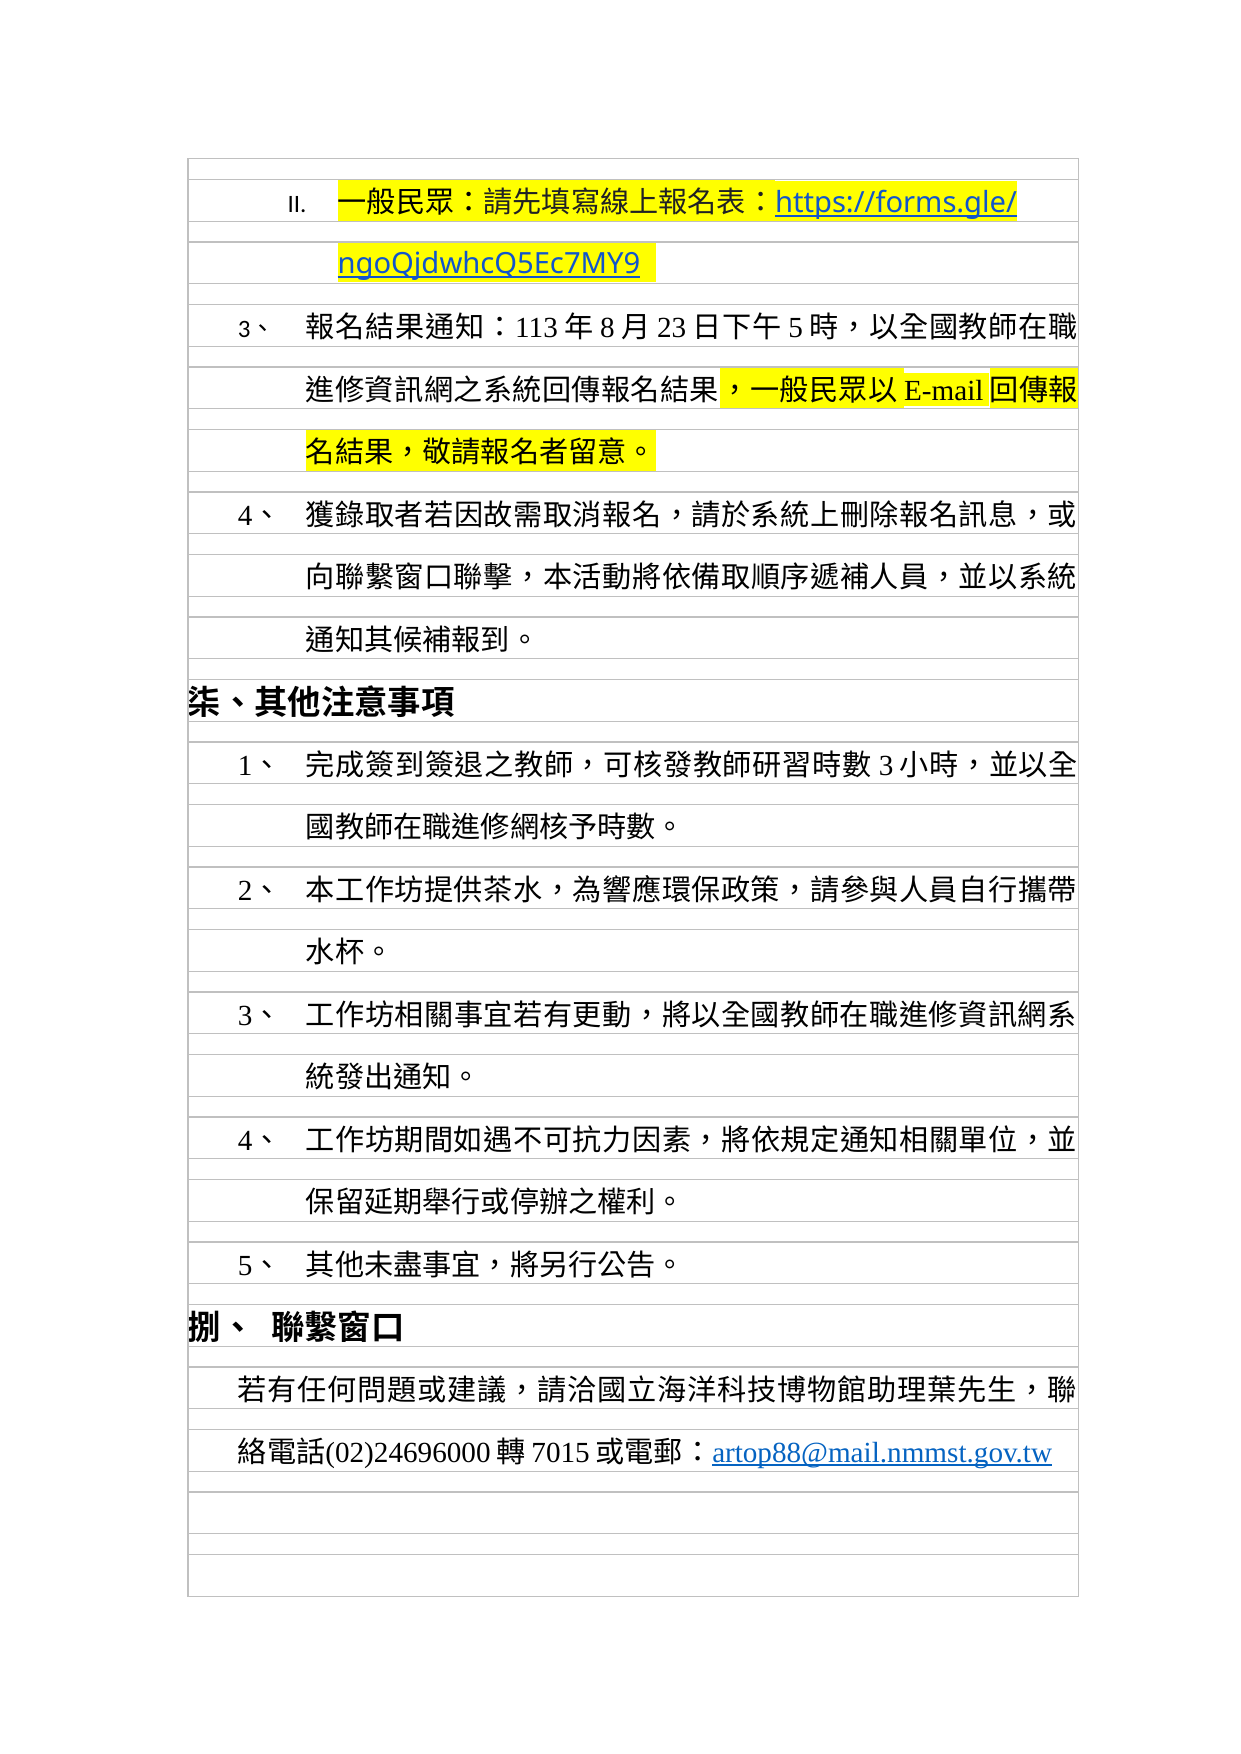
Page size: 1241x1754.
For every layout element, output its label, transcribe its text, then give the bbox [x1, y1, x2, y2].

text [238, 1409, 1078, 1429]
list 其他未盡事宜，將另行公告。 [238, 1243, 1078, 1283]
list [238, 597, 1078, 616]
list [238, 722, 1078, 741]
list 統發出通知。 [238, 1055, 1078, 1096]
list [238, 1034, 1078, 1054]
text [189, 1284, 1078, 1304]
list 本工作坊提供茶水，為響應環保政策，請參與人員自行攜帶水杯。 [238, 847, 1078, 866]
list 向聯繫窗口聯擊，本活動將依備取順序遞補人員，並以系統 [238, 555, 1078, 596]
list 完成簽到簽退之教師，可核發教師研習時數3小時，並以全 [238, 743, 1078, 783]
list 獲錄取者若因故需取消報名，請於系統上刪除報名訊息，或 [238, 493, 1078, 533]
list [238, 1222, 1078, 1241]
list [287, 222, 1078, 241]
list 本工作坊提供茶水，為響應環保政策，請參與人員自行攜帶水杯。 [238, 909, 1078, 929]
list 報名結果通知：113年8月23日下午5時，以全國教師在職 [238, 305, 1078, 346]
list 本工作坊提供茶水，為響應環保政策，請參與人員自行攜帶水杯。 [238, 930, 1078, 971]
list [238, 409, 1078, 429]
list 國教師在職進修網核予時數。 [238, 805, 1078, 846]
list 本工作坊提供茶水，為響應環保政策，請參與人員自行攜帶水杯。 [238, 868, 1078, 908]
text [238, 1347, 1078, 1366]
text 絡電話(02)24696000轉7015或電郵：artop88@mail.nmmst.gov.tw [238, 1430, 1078, 1471]
list [238, 534, 1078, 554]
text 柒、其他注意事項 [189, 680, 1078, 721]
text 若有任何問題或建議，請洽國立海洋科技博物館助理葉先生，聯 [238, 1368, 1078, 1408]
text 捌、 聯繫窗口 [189, 1305, 1078, 1346]
list [238, 1159, 1078, 1179]
list 進修資訊網之系統回傳報名結果，一般民眾以E-mail回傳報 [238, 368, 1078, 408]
list [238, 284, 1078, 304]
list 工作坊期間如遇不可抗力因素，將依規定通知相關單位，並 [238, 1118, 1078, 1158]
list [238, 472, 1078, 491]
list [238, 1097, 1078, 1116]
list [287, 159, 1078, 179]
list [238, 784, 1078, 804]
list 一般民眾：請先填寫線上報名表：https://forms.gle/ [287, 180, 1078, 221]
list [238, 972, 1078, 991]
list 保留延期舉行或停辦之權利。 [238, 1180, 1078, 1221]
text [189, 659, 1078, 679]
list ngoQjdwhcQ5Ec7MY9 [287, 243, 1078, 283]
list 工作坊相關事宜若有更動，將以全國教師在職進修資訊網系 [238, 993, 1078, 1033]
list 名結果，敬請報名者留意。 [238, 430, 1078, 471]
list 通知其候補報到。 [238, 618, 1078, 658]
list [238, 347, 1078, 366]
